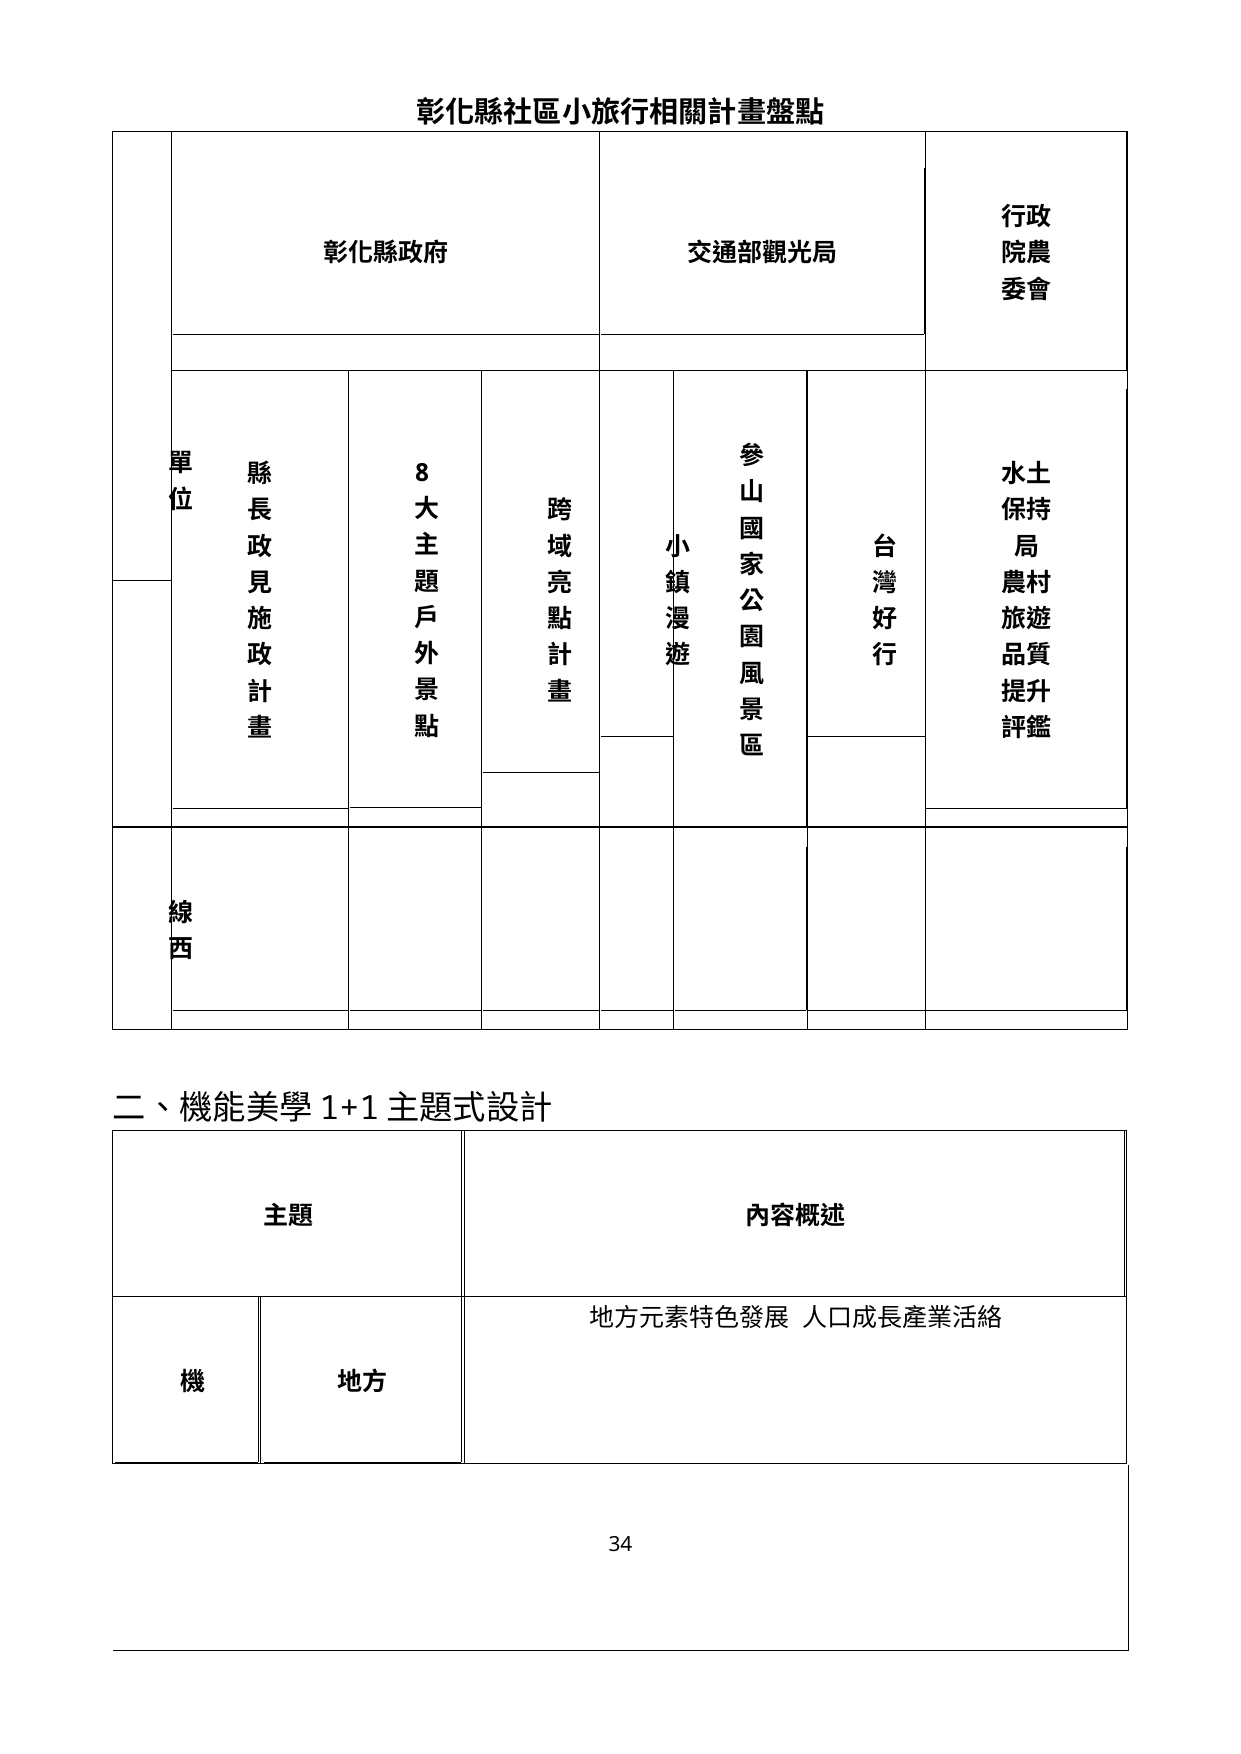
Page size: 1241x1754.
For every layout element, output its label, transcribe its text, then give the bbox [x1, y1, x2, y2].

table_cell [482, 828, 599, 1029]
table_cell 地方 [261, 1297, 461, 1462]
table_cell 行政院農委會 [926, 132, 1126, 370]
table_cell [926, 828, 1127, 1010]
table_cell 8大主題 戶外景點 [349, 371, 481, 826]
table_cell 彰化縣政府 [172, 132, 599, 370]
table_cell 線西 [113, 828, 171, 1029]
table_cell 交通部觀光局 [600, 132, 925, 370]
table_cell 單位 [113, 581, 171, 826]
table_header 內容概述 [465, 1131, 1124, 1296]
table_cell 縣長政見 施政計畫 [172, 371, 348, 826]
table_cell 參山國家 公園風景區 [674, 371, 806, 826]
table_cell [808, 737, 925, 826]
table_cell [808, 1011, 925, 1029]
table_cell [808, 828, 925, 1010]
table_cell [349, 828, 481, 1029]
table_cell 單位 [113, 132, 171, 580]
table_cell [173, 946, 188, 955]
table_cell 跨域亮點計畫 [482, 371, 599, 826]
table_cell [172, 828, 348, 1029]
table_header 主題 [113, 1131, 461, 1296]
table_cell [674, 828, 807, 1029]
table_cell 地方元素特色發展 人口成長產業活絡 [465, 1297, 1126, 1462]
text 二、機能美學1+1主題式設計 [112, 1081, 1128, 1129]
table_cell [926, 809, 1127, 826]
table_cell 機 [113, 1297, 258, 1462]
table_cell [600, 828, 673, 1029]
table_header 彰化縣社區小旅行相關計畫盤點 [113, 89, 1128, 131]
table_cell 水土保持局 農村旅遊品質 提升評鑑 [926, 371, 1127, 808]
table_cell [926, 1011, 1127, 1029]
table_cell 小鎮 漫遊 [600, 371, 673, 826]
table_cell 台灣好行 [808, 371, 925, 736]
